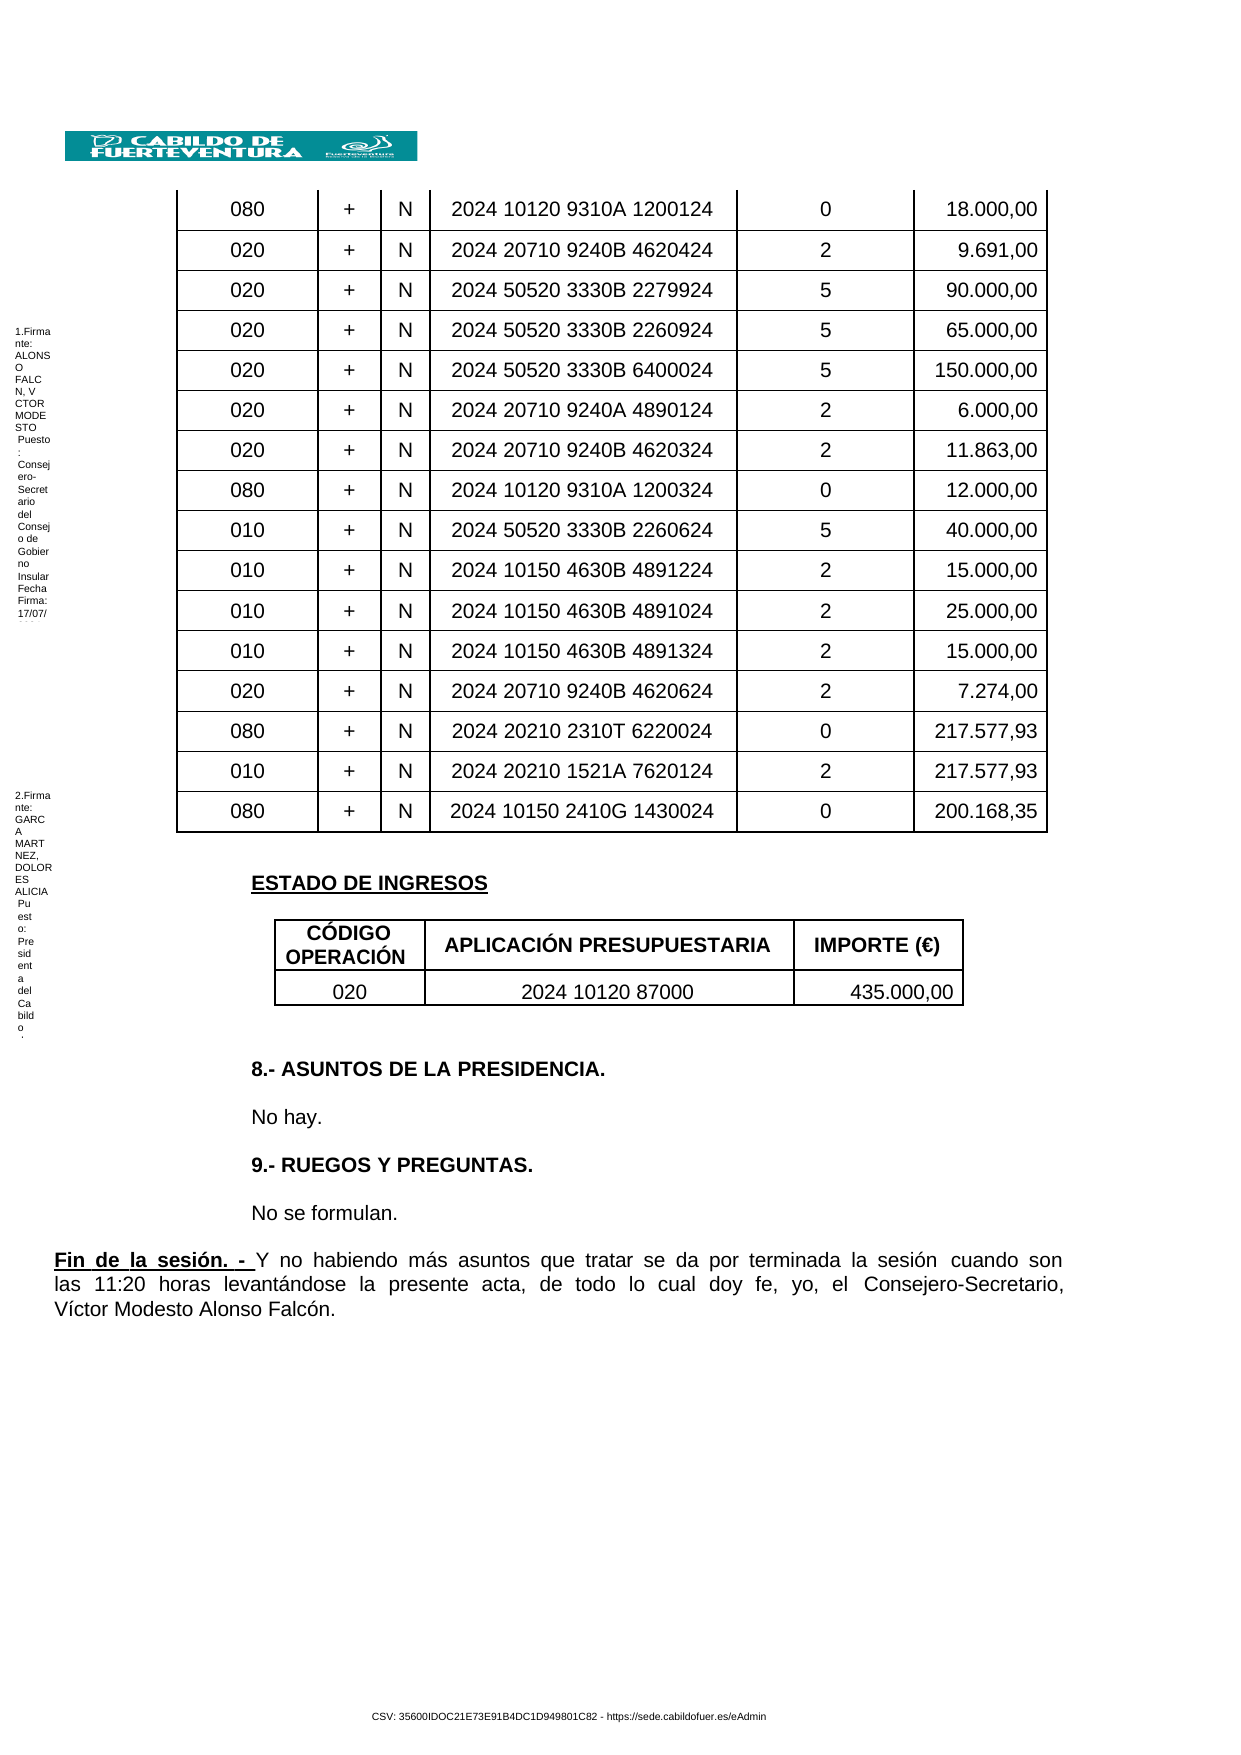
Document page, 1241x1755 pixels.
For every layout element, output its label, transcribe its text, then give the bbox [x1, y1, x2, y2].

table_header 0 [738, 190, 913, 229]
table_cell 2024 10120 87000 [426, 971, 793, 1004]
table_cell + [319, 712, 380, 751]
table_cell N [382, 631, 429, 670]
table_cell N [382, 431, 429, 470]
table_cell N [382, 591, 429, 630]
table_header N [382, 190, 429, 229]
table_header 2024 10120 9310A 1200124 [431, 190, 736, 229]
table_cell 2024 50520 3330B 6400024 [431, 351, 736, 390]
table_cell 217.577,93 [915, 752, 1046, 791]
table_cell 2 [738, 671, 913, 711]
table_cell 2024 20210 2310T 6220024 [431, 712, 736, 751]
table_cell 2024 50520 3330B 2260624 [431, 511, 736, 550]
table_cell 0 [738, 792, 913, 831]
table_cell N [382, 792, 429, 831]
table_cell 010 [178, 551, 317, 590]
table_cell 150.000,00 [915, 351, 1046, 390]
table_cell + [319, 431, 380, 470]
table_cell N [382, 712, 429, 751]
table_cell 217.577,93 [915, 712, 1046, 751]
table_cell 40.000,00 [915, 511, 1046, 550]
table_header APLICACIÓN PRESUPUESTARIA [426, 921, 793, 969]
table_header + [319, 190, 380, 229]
table_cell N [382, 311, 429, 350]
table_cell 2 [738, 231, 913, 269]
text Puesto: Consejero-Secretario del Consejo de Gobierno Insular Fecha Firma: 17/07/2024 11:57:58 [18, 434, 51, 621]
table_cell 020 [178, 311, 317, 350]
table_cell 080 [178, 712, 317, 751]
table_cell 020 [178, 431, 317, 470]
table_header CÓDIGO OPERACIÓN [276, 921, 424, 969]
table_cell 435.000,00 [795, 971, 962, 1004]
table_header IMPORTE (€) [795, 921, 962, 969]
table_cell + [319, 511, 380, 550]
text No hay. [251, 1105, 1241, 1129]
table_cell 010 [178, 591, 317, 630]
table_cell 5 [738, 271, 913, 310]
table_cell + [319, 351, 380, 390]
table_cell 2024 20210 1521A 7620124 [431, 752, 736, 791]
text 1.Firmante: ALONSO FALC N, V CTOR MODESTO [15, 326, 52, 433]
table_cell + [319, 471, 380, 510]
table_cell 020 [178, 391, 317, 430]
table_cell 2 [738, 591, 913, 630]
table_cell + [319, 391, 380, 430]
table_cell + [319, 631, 380, 670]
table_cell 0 [738, 712, 913, 751]
table_cell 2024 10150 4630B 4891024 [431, 591, 736, 630]
table_cell 020 [178, 671, 317, 711]
table_cell 2024 20710 9240B 4620424 [431, 231, 736, 269]
table_cell + [319, 752, 380, 791]
table_cell 2024 20710 9240B 4620624 [431, 671, 736, 711]
subtitle ESTADO DE INGRESOS [251, 871, 1241, 895]
table_cell 15.000,00 [915, 551, 1046, 590]
table_cell 010 [178, 631, 317, 670]
table_cell 2024 10150 4630B 4891324 [431, 631, 736, 670]
table_cell 2 [738, 631, 913, 670]
text 2.Firmante: GARC A MART NEZ, DOLORES ALICIA [15, 790, 52, 897]
table_cell 11.863,00 [915, 431, 1046, 470]
text 8.- ASUNTOS DE LA PRESIDENCIA. [251, 1057, 1241, 1081]
table_cell 2 [738, 752, 913, 791]
table_cell 2024 10120 9310A 1200324 [431, 471, 736, 510]
table_cell + [319, 671, 380, 711]
table_cell 080 [178, 471, 317, 510]
table_header 18.000,00 [915, 190, 1046, 229]
picture [366, 1708, 957, 1725]
table_cell N [382, 471, 429, 510]
table_cell N [382, 231, 429, 269]
table_cell 020 [178, 351, 317, 390]
table_cell 2 [738, 391, 913, 430]
table_cell 2024 50520 3330B 2279924 [431, 271, 736, 310]
table_cell N [382, 391, 429, 430]
table_cell 6.000,00 [915, 391, 1046, 430]
table_cell 2024 20710 9240A 4890124 [431, 391, 736, 430]
table_cell + [319, 591, 380, 630]
table_cell 2 [738, 551, 913, 590]
table_cell 080 [178, 792, 317, 831]
table_cell 9.691,00 [915, 231, 1046, 269]
table_cell 010 [178, 511, 317, 550]
table_cell 5 [738, 311, 913, 350]
text Fin de la sesión. - Y no habiendo más asuntos que tratar se da por terminada la sesión cuando son las 11:20 horas levantándose la presente acta, de todo lo cual doy fe, yo, el Consejero-Secretario, Víctor Modesto Alonso Falcón. [54, 1248, 1064, 1320]
table_cell 0 [738, 471, 913, 510]
table_cell 65.000,00 [915, 311, 1046, 350]
table_cell N [382, 511, 429, 550]
subtitle 9.- RUEGOS Y PREGUNTAS. [251, 1152, 1241, 1176]
table_header 080 [178, 190, 317, 229]
text No se formulan. [251, 1201, 1241, 1224]
table_cell 2024 10150 2410G 1430024 [431, 792, 736, 831]
table_cell 5 [738, 511, 913, 550]
table_cell 90.000,00 [915, 271, 1046, 310]
table_cell 2024 50520 3330B 2260924 [431, 311, 736, 350]
table_cell 020 [178, 271, 317, 310]
table_cell 200.168,35 [915, 792, 1046, 831]
table_cell 2 [738, 431, 913, 470]
table_cell N [382, 271, 429, 310]
table_cell N [382, 351, 429, 390]
table_cell 25.000,00 [915, 591, 1046, 630]
text Puesto: Presidenta del Cabildo de Fuerteventura Fecha Firma: 17/07/2024 12:50:33 [18, 898, 34, 1038]
table_cell 5 [738, 351, 913, 390]
table_cell 2024 20710 9240B 4620324 [431, 431, 736, 470]
table_cell 010 [178, 752, 317, 791]
table_cell + [319, 271, 380, 310]
table_cell + [319, 792, 380, 831]
table_cell 020 [276, 971, 424, 1004]
picture [65, 131, 418, 161]
table_cell N [382, 752, 429, 791]
table_cell N [382, 551, 429, 590]
table_cell + [319, 231, 380, 269]
table_cell 7.274,00 [915, 671, 1046, 711]
table_cell + [319, 551, 380, 590]
table_cell 12.000,00 [915, 471, 1046, 510]
table_cell + [319, 311, 380, 350]
table_cell 2024 10150 4630B 4891224 [431, 551, 736, 590]
table_cell 15.000,00 [915, 631, 1046, 670]
table_cell 020 [178, 231, 317, 269]
table_cell N [382, 671, 429, 711]
